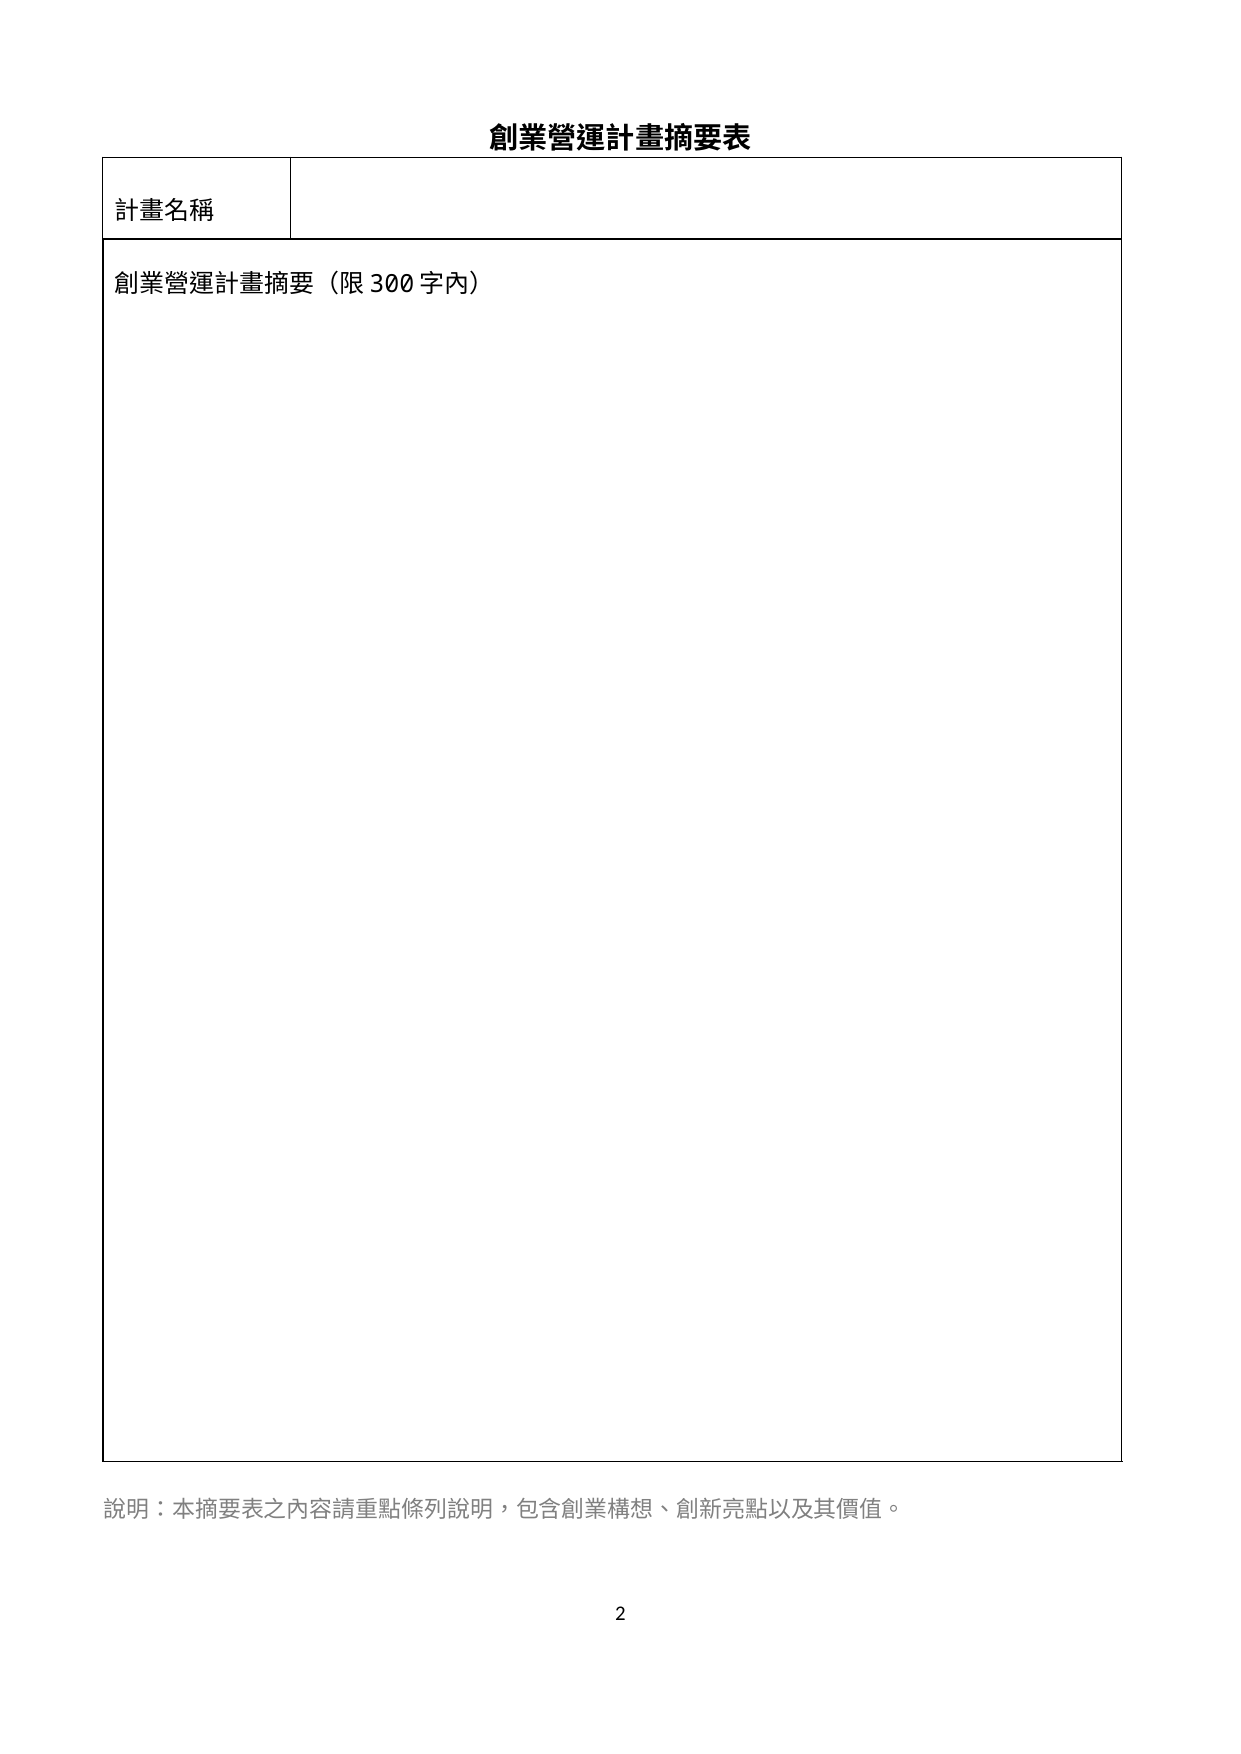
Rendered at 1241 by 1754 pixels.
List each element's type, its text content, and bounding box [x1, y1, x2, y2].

text 說明：本摘要表之內容請重點條列說明，包含創業構想、創新亮點以及其價值。 [103, 1466, 1137, 1528]
table_header [291, 158, 1121, 238]
text 創業營運計畫摘要表 [103, 94, 1137, 157]
table_cell 創業營運計畫摘要（限300字內） [104, 240, 1121, 1461]
table_header 計畫名稱 [103, 158, 290, 238]
